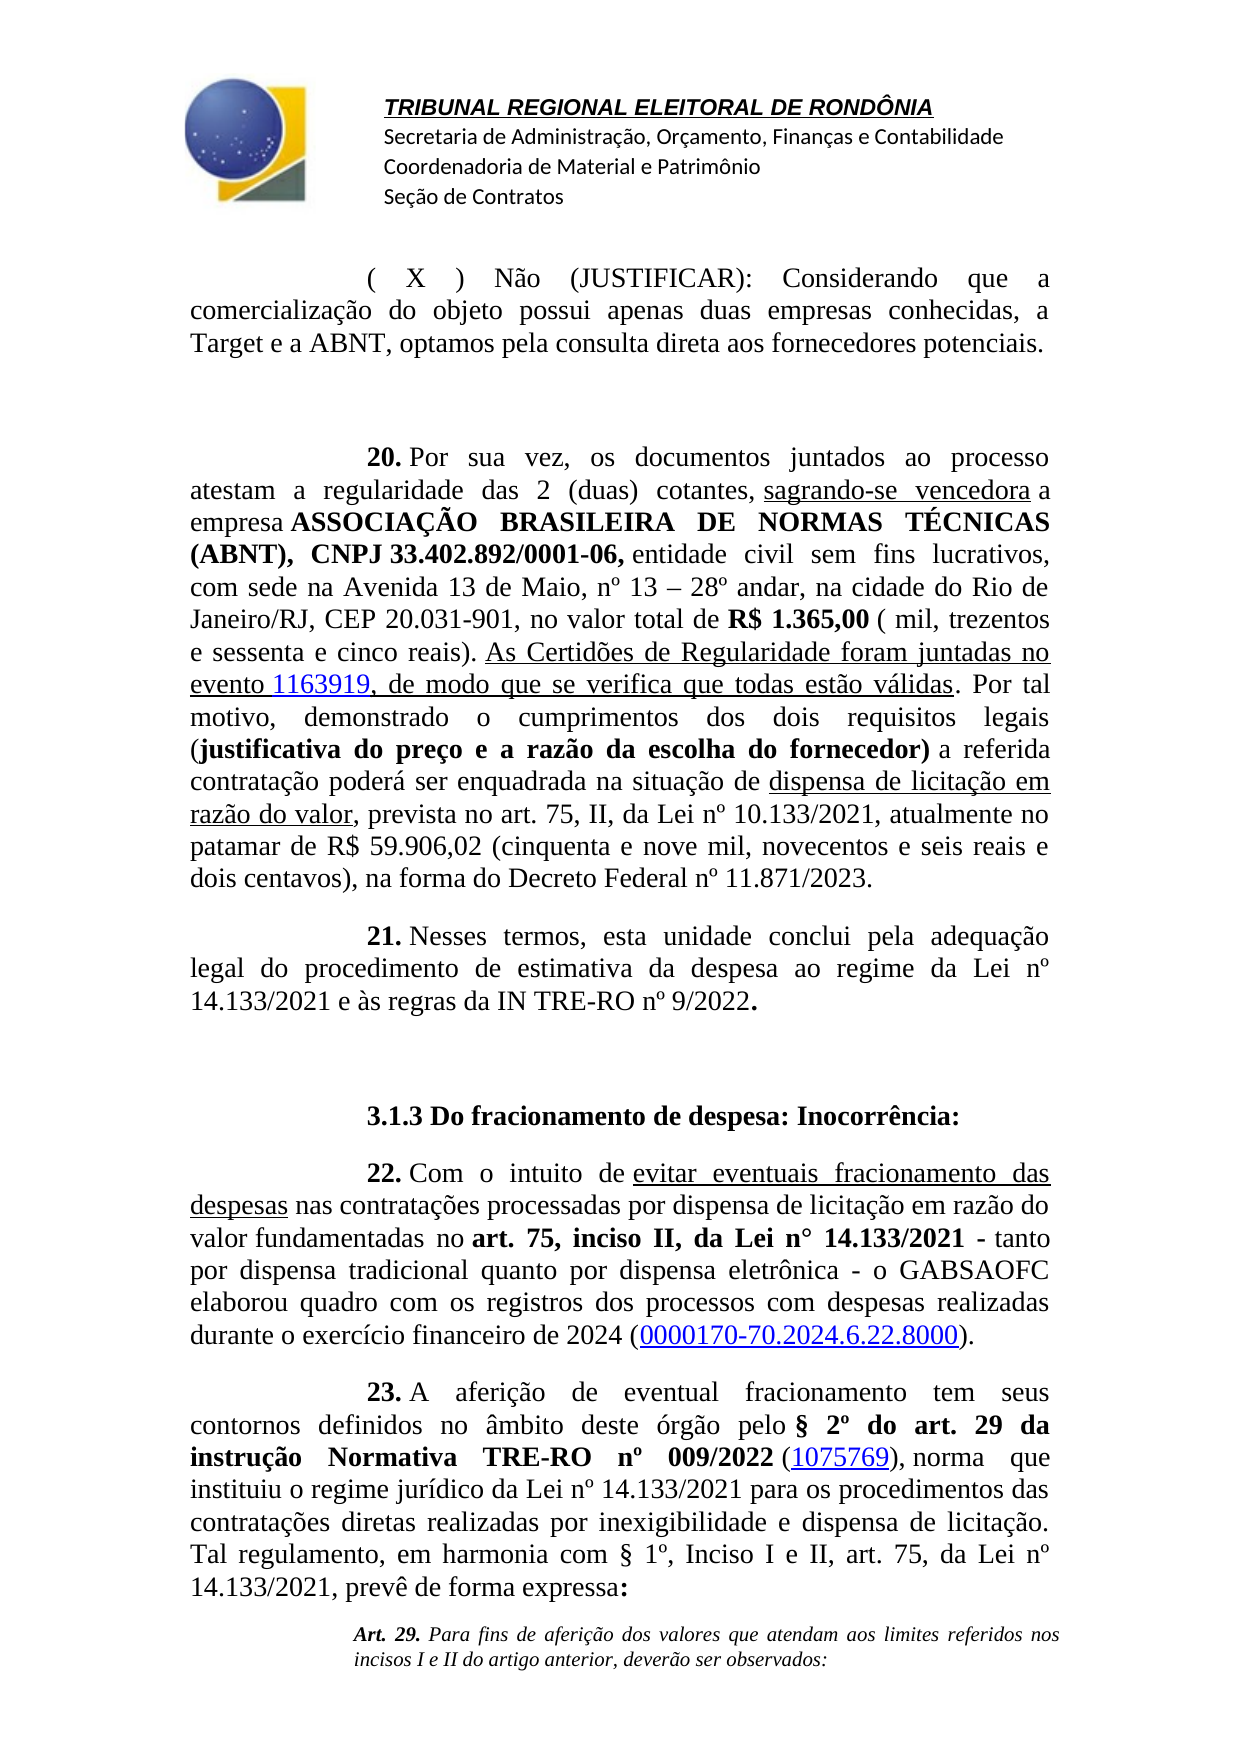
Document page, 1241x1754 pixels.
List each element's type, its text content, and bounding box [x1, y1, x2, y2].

text ( X ) Não (JUSTIFICAR): Considerando que a comercialização do objeto possui apenas duas empresas conhecidas, a Target e a ABNT, optamos pela consulta direta aos fornecedores potenciais. [190, 261, 1051, 358]
text 22. Com o intuito de evitar eventuais fracionamento das despesas nas contratações processadas por dispensa de licitação em razão do valor fundamentadas no art. 75, inciso II, da Lei n° 14.133/2021 - tanto por dispensa tradicional quanto por dispensa eletrônica - o GABSAOFC elaborou quadro com os registros dos processos com despesas realizadas durante o exercício financeiro de 2024 (0000170-70.2024.6.22.8000). [190, 1156, 1051, 1350]
text 23. A aferição de eventual fracionamento tem seus contornos definidos no âmbito deste órgão pelo § 2º do art. 29 da instrução Normativa TRE-RO nº 009/2022 (1075769), norma que instituiu o regime jurídico da Lei nº 14.133/2021 para os procedimentos das contratações diretas realizadas por inexigibilidade e dispensa de licitação. Tal regulamento, em harmonia com § 1º, Inciso I e II, art. 75, da Lei nº 14.133/2021, prevê de forma expressa: [190, 1375, 1051, 1602]
text 20. Por sua vez, os documentos juntados ao processo atestam a regularidade das 2 (duas) cotantes, sagrando-se vencedora a empresa ASSOCIAÇÃO BRASILEIRA DE NORMAS TÉCNICAS (ABNT), CNPJ 33.402.892/0001-06,​ entidade civil sem fins lucrativos, com sede na Avenida 13 de Maio, nº 13 – 28º andar, na cidade do Rio de Janeiro/RJ, CEP 20.031-901, no valor total de R$ 1.365,00 ( mil, trezentos e sessenta e cinco reais). As Certidões de Regularidade foram juntadas no evento 1163919, de modo que se verifica que todas estão válidas. Por tal motivo, demonstrado o cumprimentos dos dois requisitos legais (justificativa do preço e a razão da escolha do fornecedor) a referida contratação poderá ser enquadrada na situação de dispensa de licitação em razão do valor, prevista no art. 75, II, da Lei nº 10.133/2021, atualmente no patamar de R$ 59.906,02 (cinquenta e nove mil, novecentos e seis reais e dois centavos), na forma do Decreto Federal nº 11.871/2023. [190, 440, 1051, 894]
text 3.1.3 Do fracionamento de despesa: Inocorrência: [190, 1098, 1051, 1131]
text 21. Nesses termos, esta unidade conclui pela adequação legal do procedimento de estimativa da despesa ao regime da Lei nº 14.133/2021 e às regras da IN TRE-RO nº 9/2022. [190, 919, 1051, 1016]
text Art. 29. Para fins de aferição dos valores que atendam aos limites referidos nos incisos I e II do artigo anterior, deverão ser observados: [354, 1622, 1063, 1671]
